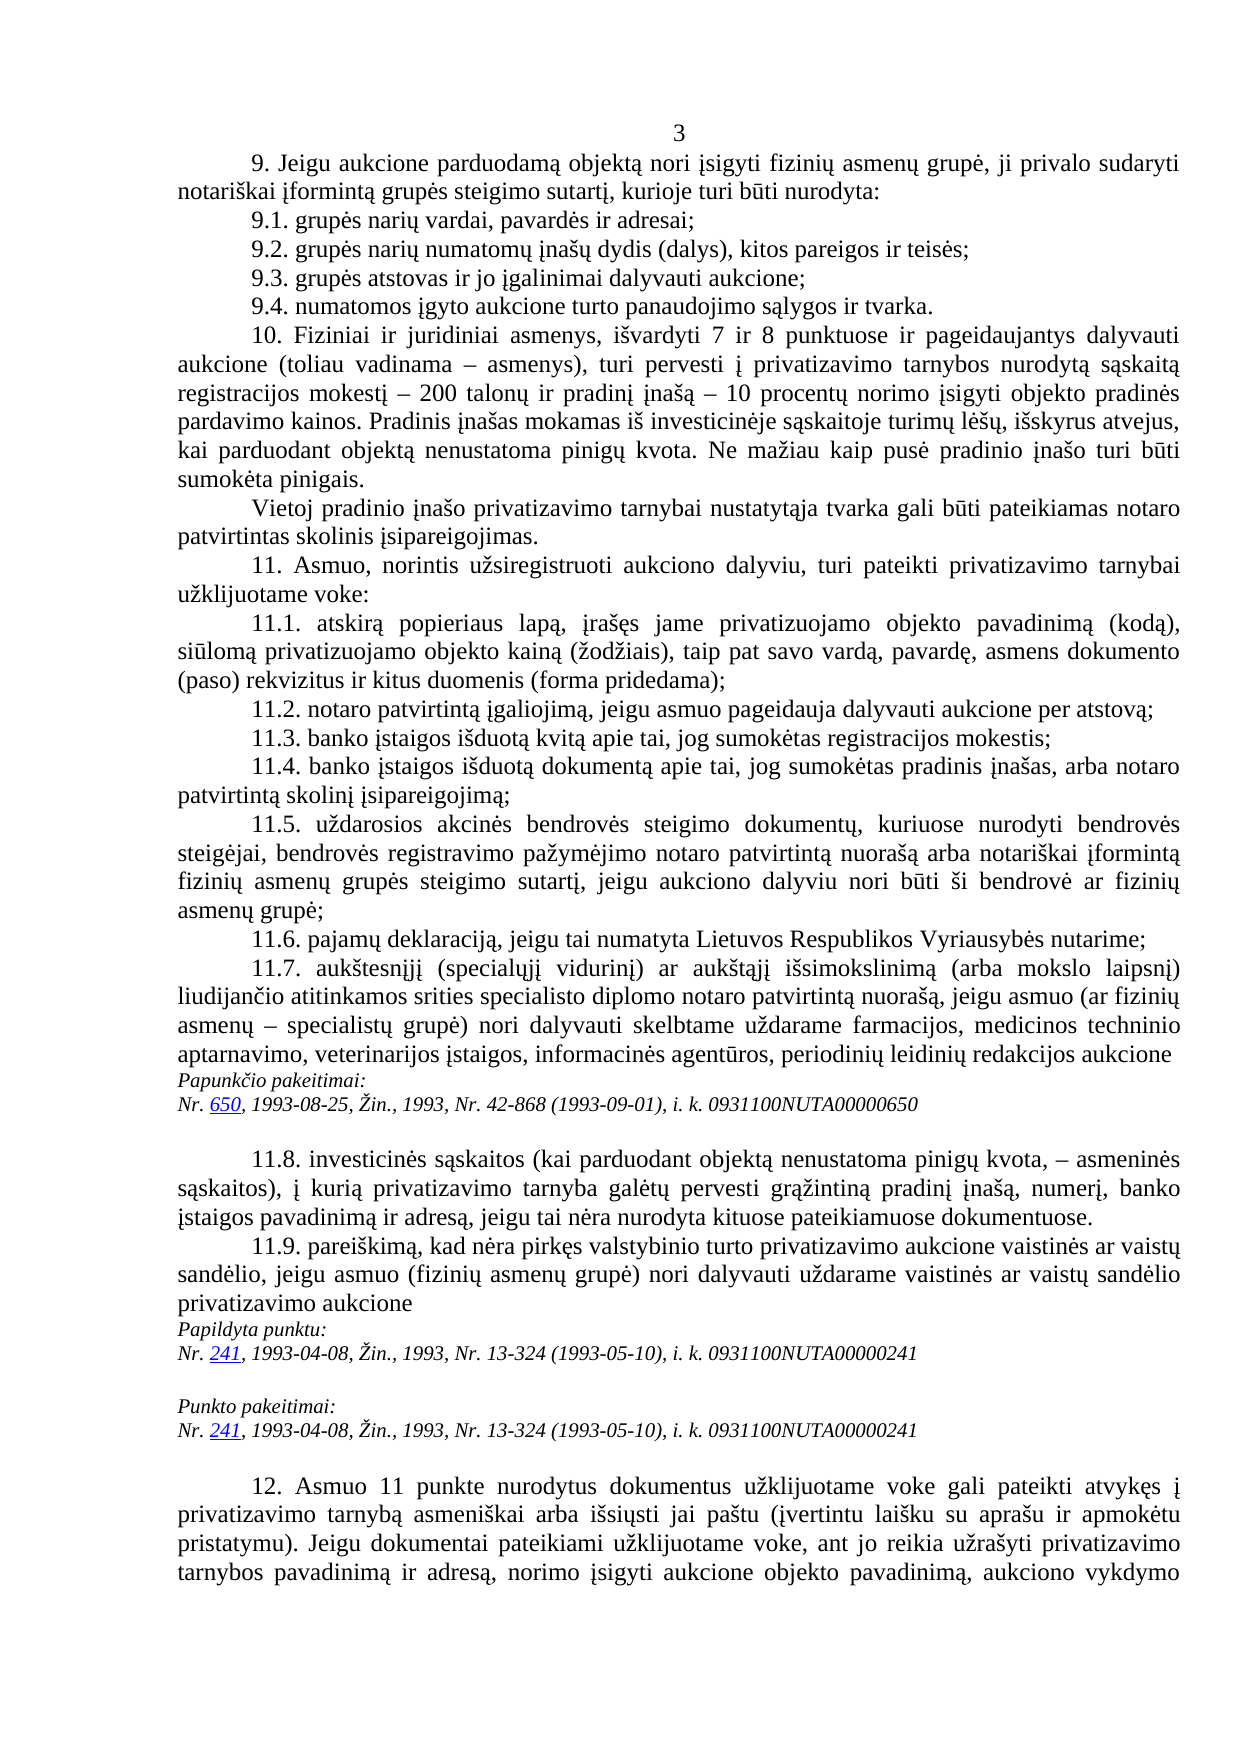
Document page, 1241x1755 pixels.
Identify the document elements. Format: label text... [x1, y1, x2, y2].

text 9. Jeigu aukcione parduodamą objektą nori įsigyti fizinių asmenų grupė, ji privalo sudaryti notariškai įformintą grupės steigimo sutartį, kurioje turi būti nurodyta: [177, 148, 1181, 205]
text Punkto pakeitimai: [177, 1394, 1181, 1418]
text 12. Asmuo 11 punkte nurodytus dokumentus užklijuotame voke gali pateikti atvykęs į privatizavimo tarnybą asmeniškai arba išsiųsti jai paštu (įvertintu laišku su aprašu ir apmokėtu pristatymu). Jeigu dokumentai pateikiami užklijuotame voke, ant jo reikia užrašyti privatizavimo tarnybos pavadinimą ir adresą, norimo įsigyti aukcione objekto pavadinimą, aukciono vykdymo [177, 1471, 1181, 1586]
text 11.8. investicinės sąskaitos (kai parduodant objektą nenustatoma pinigų kvota, – asmeninės sąskaitos), į kurią privatizavimo tarnyba galėtų pervesti grąžintiną pradinį įnašą, numerį, banko įstaigos pavadinimą ir adresą, jeigu tai nėra nurodyta kituose pateikiamuose dokumentuose. [177, 1144, 1181, 1231]
text 10. Fiziniai ir juridiniai asmenys, išvardyti 7 ir 8 punktuose ir pageidaujantys dalyvauti aukcione (toliau vadinama – asmenys), turi pervesti į privatizavimo tarnybos nurodytą sąskaitą registracijos mokestį – 200 talonų ir pradinį įnašą – 10 procentų norimo įsigyti objekto pradinės pardavimo kainos. Pradinis įnašas mokamas iš investicinėje sąskaitoje turimų lėšų, išskyrus atvejus, kai parduodant objektą nenustatoma pinigų kvota. Ne mažiau kaip pusė pradinio įnašo turi būti sumokėta pinigais. [177, 320, 1181, 493]
text 11.7. aukštesnįjį (specialųjį vidurinį) ar aukštąjį išsimokslinimą (arba mokslo laipsnį) liudijančio atitinkamos srities specialisto diplomo notaro patvirtintą nuorašą, jeigu asmuo (ar fizinių asmenų – specialistų grupė) nori dalyvauti skelbtame uždarame farmacijos, medicinos techninio aptarnavimo, veterinarijos įstaigos, informacinės agentūros, periodinių leidinių redakcijos aukcione [177, 953, 1181, 1068]
text Nr. 241, 1993-04-08, Žin., 1993, Nr. 13-324 (1993-05-10), i. k. 0931100NUTA00000241 [177, 1341, 1181, 1365]
text Papildyta punktu: [177, 1317, 1181, 1341]
text Vietoj pradinio įnašo privatizavimo tarnybai nustatytąja tvarka gali būti pateikiamas notaro patvirtintas skolinis įsipareigojimas. [177, 493, 1181, 550]
text Nr. 650, 1993-08-25, Žin., 1993, Nr. 42-868 (1993-09-01), i. k. 0931100NUTA00000650 [177, 1092, 1181, 1116]
text 11.6. pajamų deklaraciją, jeigu tai numatyta Lietuvos Respublikos Vyriausybės nutarime; [177, 924, 1181, 953]
text 9.1. grupės narių vardai, pavardės ir adresai; [177, 205, 1181, 234]
text 11.4. banko įstaigos išduotą dokumentą apie tai, jog sumokėtas pradinis įnašas, arba notaro patvirtintą skolinį įsipareigojimą; [177, 751, 1181, 809]
text Papunkčio pakeitimai: [177, 1068, 1181, 1092]
text 11.3. banko įstaigos išduotą kvitą apie tai, jog sumokėtas registracijos mokestis; [177, 723, 1181, 751]
text 11.9. pareiškimą, kad nėra pirkęs valstybinio turto privatizavimo aukcione vaistinės ar vaistų sandėlio, jeigu asmuo (fizinių asmenų grupė) nori dalyvauti uždarame vaistinės ar vaistų sandėlio privatizavimo aukcione [177, 1231, 1181, 1317]
text 9.4. numatomos įgyto aukcione turto panaudojimo sąlygos ir tvarka. [177, 291, 1181, 320]
text 9.3. grupės atstovas ir jo įgalinimai dalyvauti aukcione; [177, 263, 1181, 291]
text 11.1. atskirą popieriaus lapą, įrašęs jame privatizuojamo objekto pavadinimą (kodą), siūlomą privatizuojamo objekto kainą (žodžiais), taip pat savo vardą, pavardę, asmens dokumento (paso) rekvizitus ir kitus duomenis (forma pridedama); [177, 608, 1181, 694]
text 11. Asmuo, norintis užsiregistruoti aukciono dalyviu, turi pateikti privatizavimo tarnybai užklijuotame voke: [177, 550, 1181, 608]
text Nr. 241, 1993-04-08, Žin., 1993, Nr. 13-324 (1993-05-10), i. k. 0931100NUTA00000241 [177, 1418, 1181, 1442]
text 11.5. uždarosios akcinės bendrovės steigimo dokumentų, kuriuose nurodyti bendrovės steigėjai, bendrovės registravimo pažymėjimo notaro patvirtintą nuorašą arba notariškai įformintą fizinių asmenų grupės steigimo sutartį, jeigu aukciono dalyviu nori būti ši bendrovė ar fizinių asmenų grupė; [177, 809, 1181, 924]
text 11.2. notaro patvirtintą įgaliojimą, jeigu asmuo pageidauja dalyvauti aukcione per atstovą; [177, 694, 1181, 723]
text 9.2. grupės narių numatomų įnašų dydis (dalys), kitos pareigos ir teisės; [177, 234, 1181, 263]
